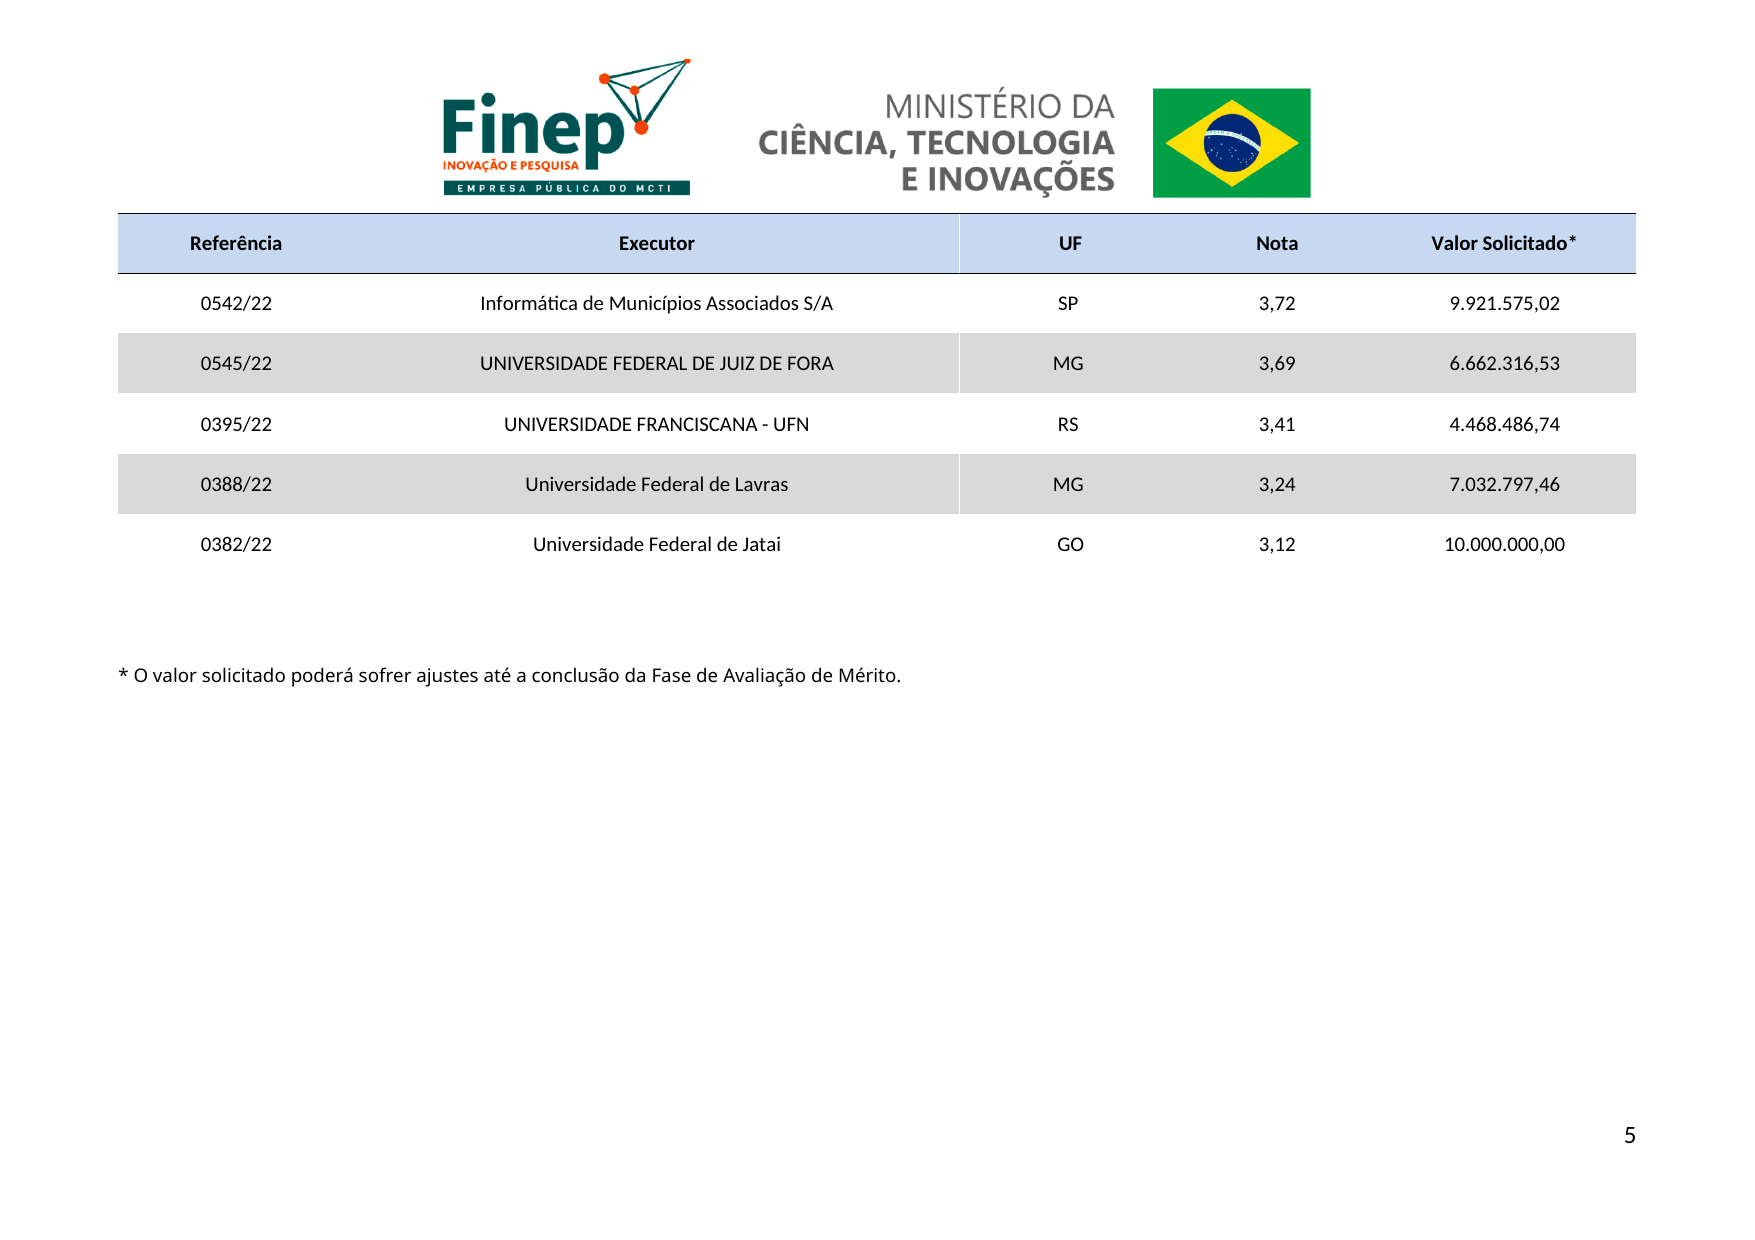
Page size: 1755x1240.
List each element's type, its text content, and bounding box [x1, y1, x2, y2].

table_cell 3,41 [1181, 394, 1373, 454]
table_header UF [960, 214, 1181, 273]
table_cell UNIVERSIDADE FEDERAL DE JUIZ DE FORA [354, 333, 959, 393]
table_cell 3,72 [1181, 274, 1373, 333]
table_cell 9.921.575,02 [1373, 274, 1636, 333]
table_header Referência [118, 214, 354, 273]
table_cell Informática de Municípios Associados S/A [354, 274, 959, 333]
table_cell 0545/22 [118, 333, 354, 393]
table_cell MG [960, 333, 1181, 393]
table_cell 3,69 [1181, 333, 1373, 393]
text * O valor solicitado poderá sofrer ajustes até a conclusão da Fase de Avaliação de Mérito. [118, 662, 1636, 688]
table_cell 0382/22 [118, 514, 354, 574]
table_cell 3,24 [1181, 454, 1373, 514]
table_header Valor Solicitado* [1373, 214, 1636, 273]
table_cell GO [960, 514, 1181, 574]
table_header Nota [1181, 214, 1373, 273]
table_cell SP [960, 274, 1181, 333]
table_header Executor [354, 214, 959, 273]
table_cell 10.000.000,00 [1373, 514, 1636, 574]
table_cell 6.662.316,53 [1373, 333, 1636, 393]
table_cell 7.032.797,46 [1373, 454, 1636, 514]
table_cell 3,12 [1181, 514, 1373, 574]
table_cell UNIVERSIDADE FRANCISCANA - UFN [354, 394, 959, 454]
table_cell 0542/22 [118, 274, 354, 333]
table_cell RS [960, 394, 1181, 454]
table_cell 4.468.486,74 [1373, 394, 1636, 454]
table_cell 0388/22 [118, 454, 354, 514]
table_cell 0395/22 [118, 394, 354, 454]
table_cell MG [960, 454, 1181, 514]
table_cell Universidade Federal de Lavras [354, 454, 959, 514]
table_cell Universidade Federal de Jatai [354, 514, 959, 574]
